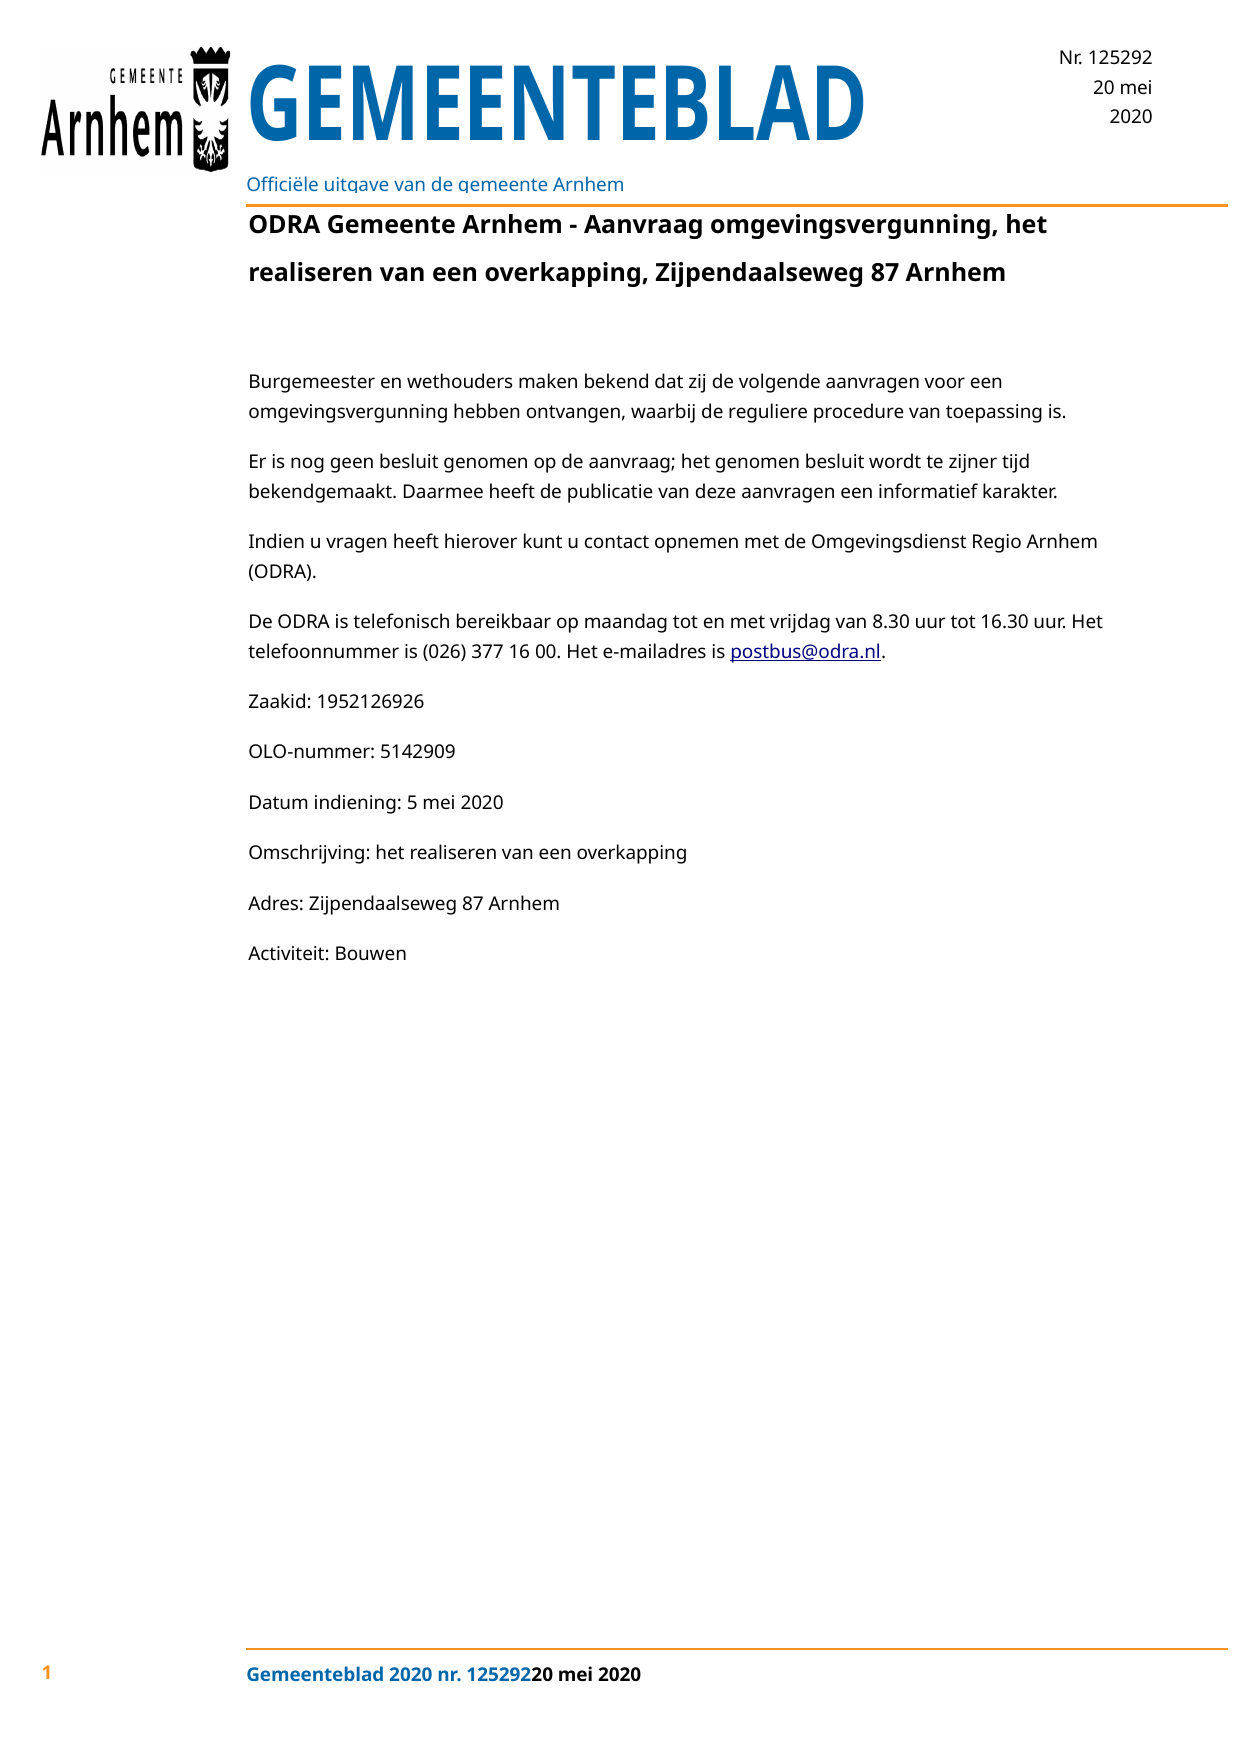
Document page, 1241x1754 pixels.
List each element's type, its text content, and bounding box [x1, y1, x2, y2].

text Datum indiening: 5 mei 2020 [248, 789, 1152, 815]
picture [41, 47, 231, 172]
text ODRA Gemeente Arnhem - Aanvraag omgevingsvergunning, het realiseren van een overkapping, Zijpendaalseweg 87 Arnhem [248, 207, 1152, 288]
text Zaakid: 1952126926 [248, 688, 1152, 714]
text De ODRA is telefonisch bereikbaar op maandag tot en met vrijdag van 8.30 uur tot 16.30 uur. Het telefoonnummer is (026) 377 16 00. Het e-mailadres is postbus@odra.nl. [248, 608, 1152, 664]
text Burgemeester en wethouders maken bekend dat zij de volgende aanvragen voor een omgevingsvergunning hebben ontvangen, waarbij de reguliere procedure van toepassing is. [248, 368, 1152, 424]
text Er is nog geen besluit genomen op de aanvraag; het genomen besluit wordt te zijner tijd bekendgemaakt. Daarmee heeft de publicatie van deze aanvragen een informatief karakter. [248, 448, 1152, 504]
text Activiteit: Bouwen [248, 940, 1152, 966]
text Adres: Zijpendaalseweg 87 Arnhem [248, 890, 1152, 916]
text Omschrijving: het realiseren van een overkapping [248, 839, 1152, 865]
text OLO-nummer: 5142909 [248, 739, 1152, 764]
text Indien u vragen heeft hierover kunt u contact opnemen met de Omgevingsdienst Regio Arnhem (ODRA). [248, 528, 1152, 584]
